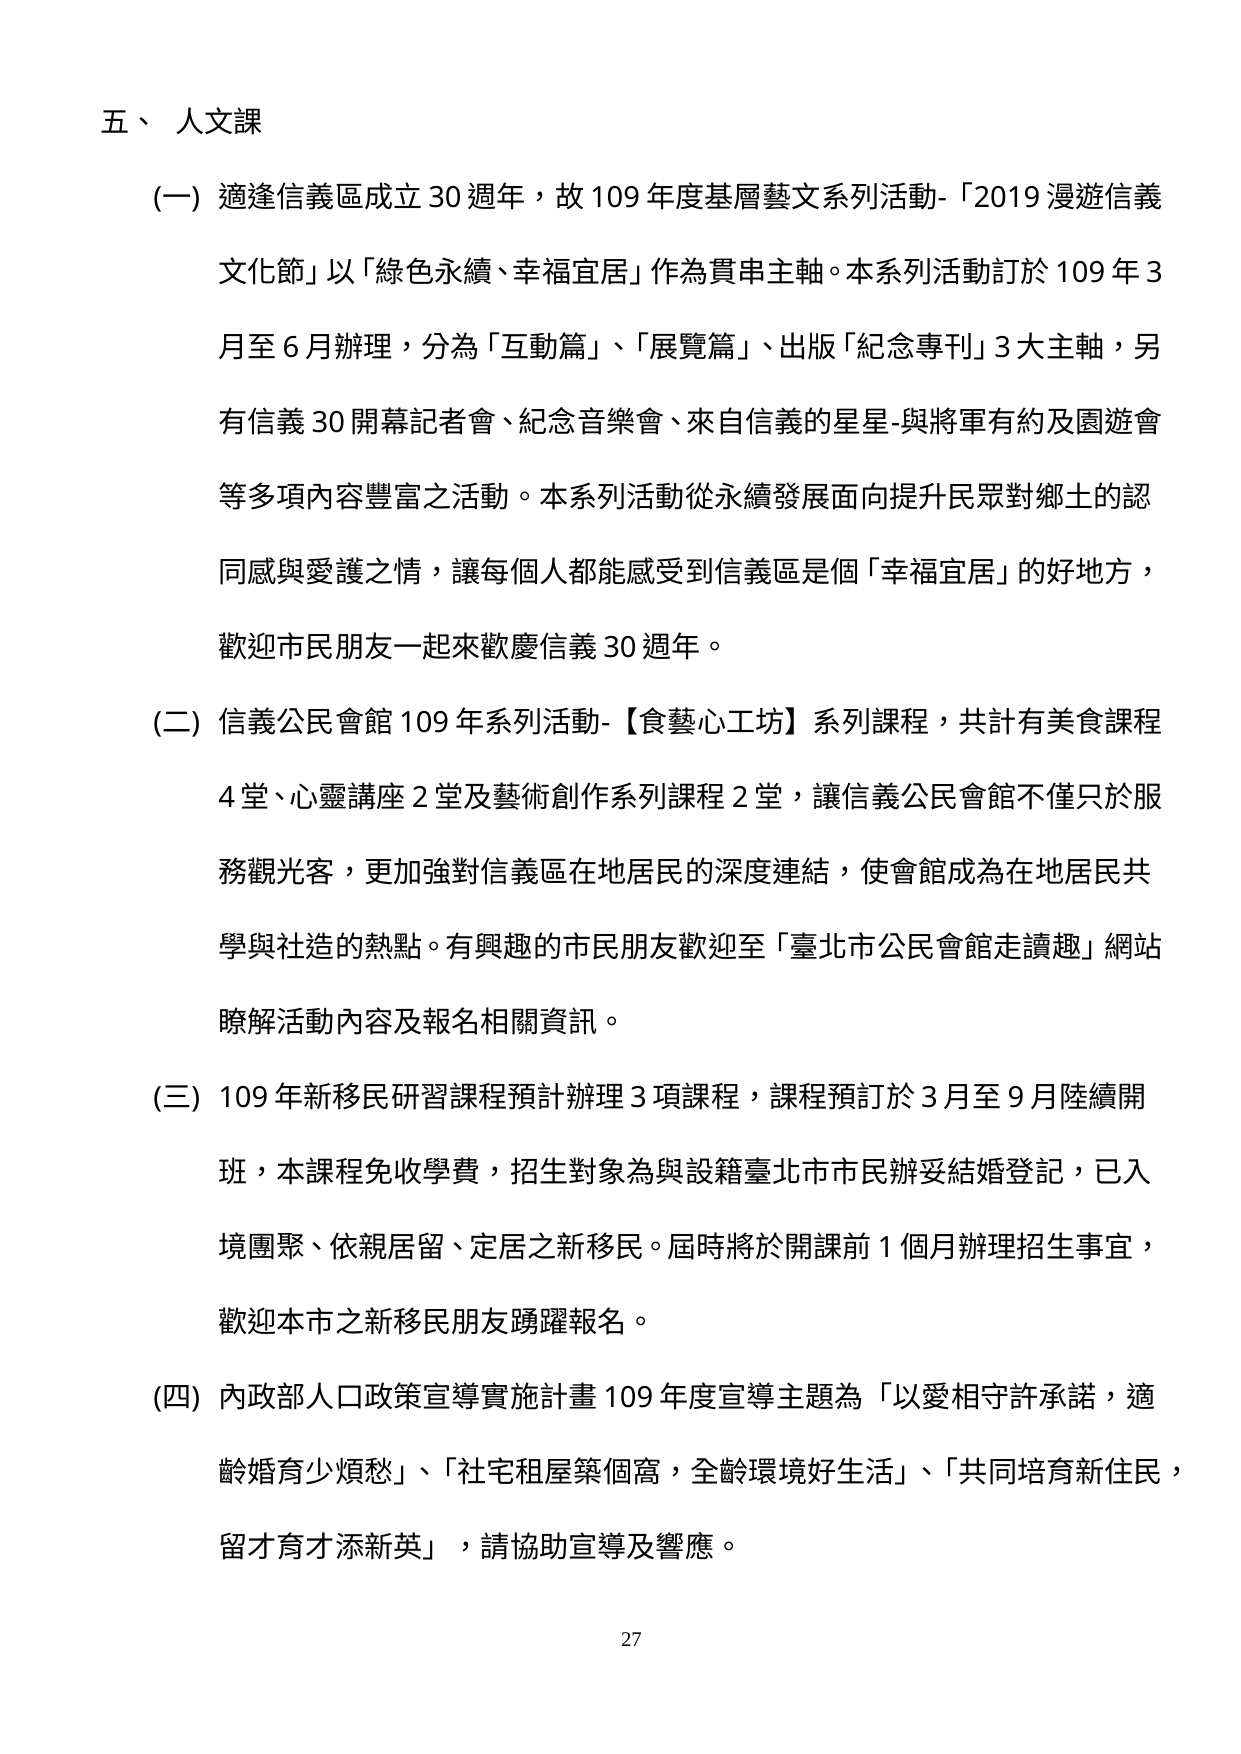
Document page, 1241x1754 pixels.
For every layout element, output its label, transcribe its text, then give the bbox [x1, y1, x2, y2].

list 信義公民會館109年系列活動-【食藝心工坊】系列課程，共計有美食課程4堂、心靈講座2堂及藝術創作系列課程2堂，讓信義公民會館不僅只於服務觀光客，更加強對信義區在地居民的深度連結，使會館成為在地居民共學與社造的熱點。有興趣的市民朋友歡迎至「臺北市公民會館走讀趣」網站瞭解活動內容及報名相關資訊。 [153, 682, 1162, 1057]
list 適逢信義區成立30週年，故109年度基層藝文系列活動-「2019漫遊信義文化節」以「綠色永續、幸福宜居」作為貫串主軸。本系列活動訂於109年3月至6月辦理，分為「互動篇」、「展覽篇」、出版「紀念專刊」3大主軸，另有信義30開幕記者會、紀念音樂會、來自信義的星星-與將軍有約及園遊會等多項內容豐富之活動。本系列活動從永續發展面向提升民眾對鄉土的認同感與愛護之情，讓每個人都能感受到信義區是個「幸福宜居」的好地方，歡迎市民朋友一起來歡慶信義30週年。 [153, 157, 1162, 682]
list 109年新移民研習課程預計辦理3項課程，課程預訂於3月至9月陸續開班，本課程免收學費，招生對象為與設籍臺北市市民辦妥結婚登記，已入境團聚、依親居留、定居之新移民。屆時將於開課前1個月辦理招生事宜，歡迎本市之新移民朋友踴躍報名。 [153, 1057, 1162, 1357]
list 人文課 [100, 82, 1162, 157]
list 內政部人口政策宣導實施計畫109年度宣導主題為「以愛相守許承諾，適齡婚育少煩愁」、「社宅租屋築個窩，全齡環境好生活」、「共同培育新住民，留才育才添新英」，請協助宣導及響應。 [153, 1357, 1162, 1582]
